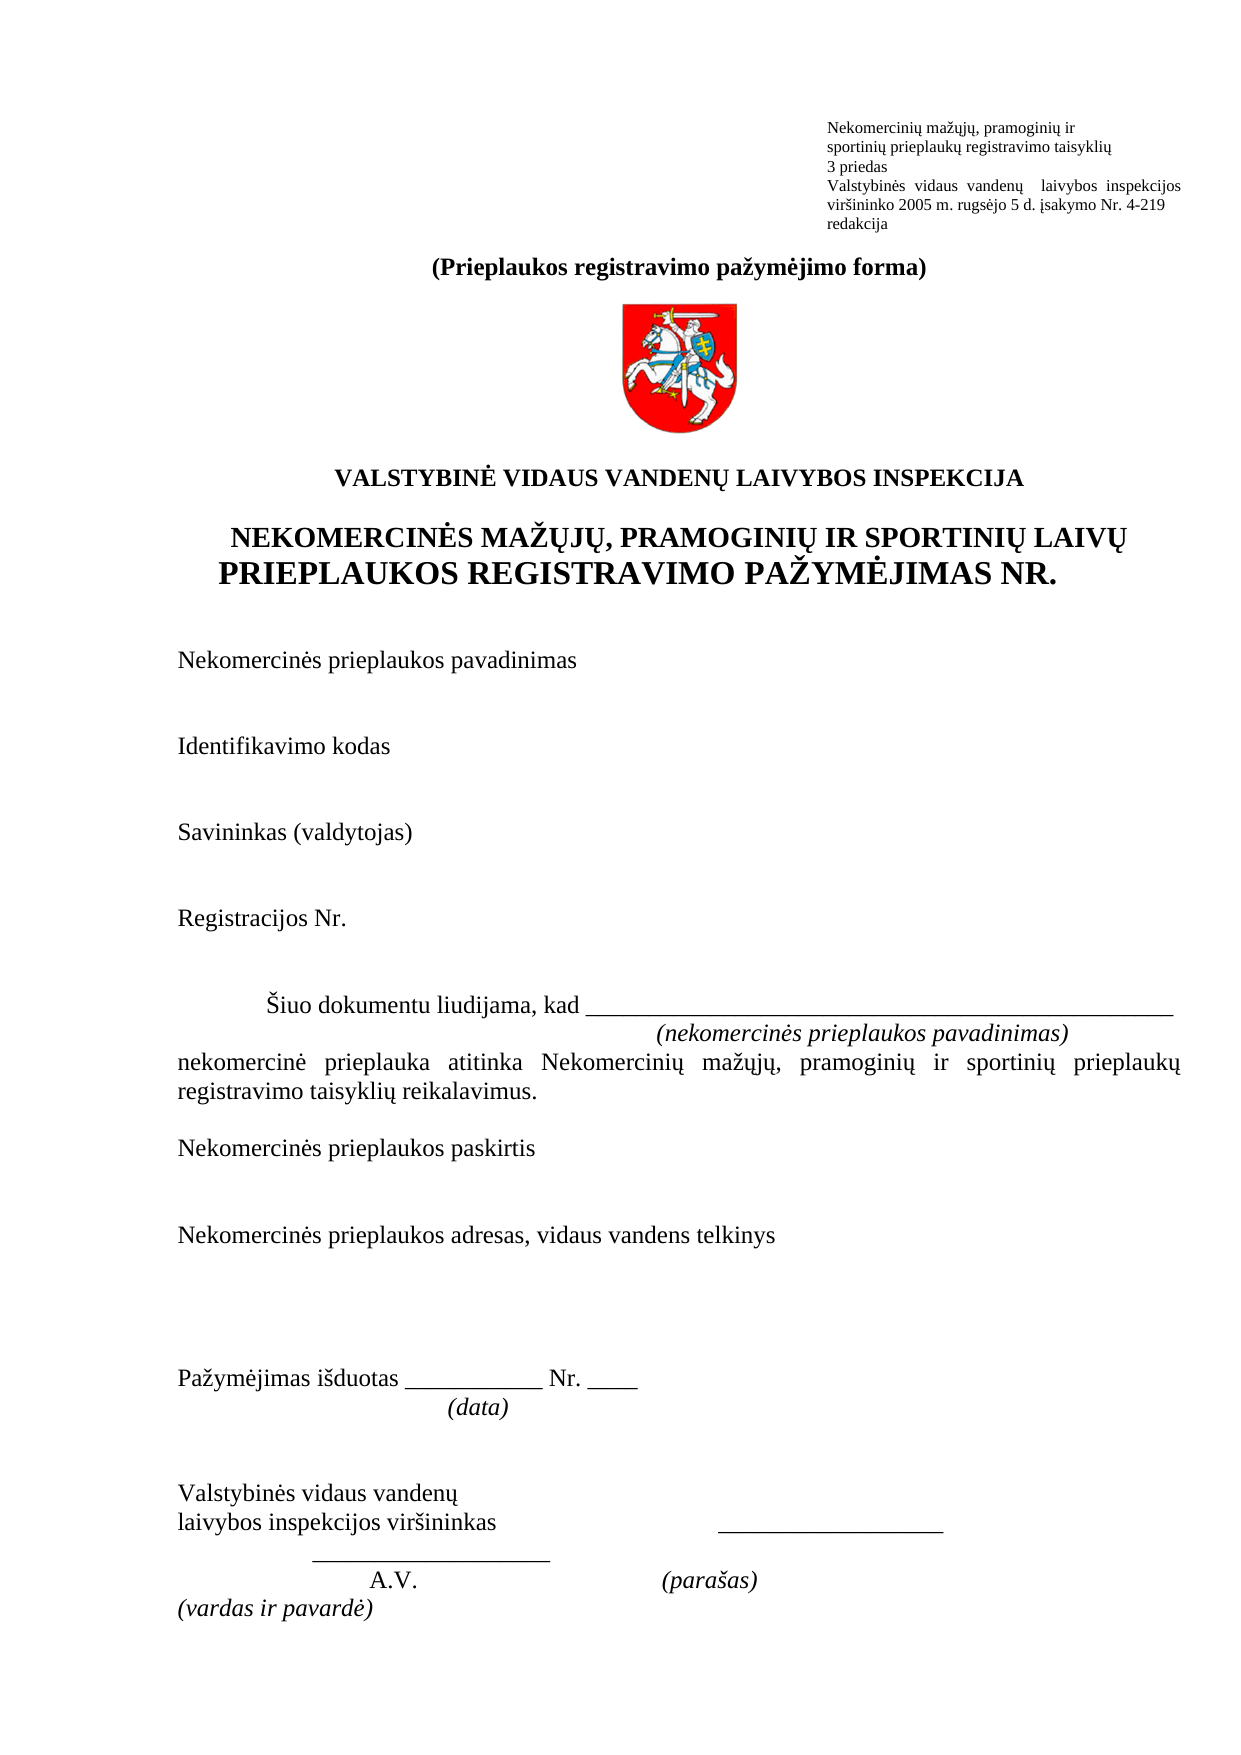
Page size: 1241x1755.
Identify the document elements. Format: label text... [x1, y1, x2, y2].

text redakcija [827, 214, 1181, 233]
text nekomercinė prieplauka atitinka Nekomercinių mažųjų, pramoginių ir sportinių prieplaukų registravimo taisyklių reikalavimus. [177, 1047, 1181, 1105]
text Savininkas (valdytojas) [177, 817, 1181, 846]
text (Prieplaukos registravimo pažymėjimo forma) [177, 252, 1181, 281]
text Nekomercinės prieplaukos pavadinimas [177, 645, 1181, 673]
text Registracijos Nr. [177, 903, 1181, 932]
text A.V. (parašas) (vardas ir pavardė) [177, 1565, 1181, 1622]
text 3 priedas [827, 156, 1181, 176]
text sportinių prieplaukų registravimo taisyklių [827, 137, 1181, 156]
text laivybos inspekcijos viršininkas __________________ ___________________ [177, 1507, 1181, 1565]
text NEKOMERCINĖS MAŽŲJŲ, PRAMOGINIŲ IR SPORTINIŲ LAIVŲ prieplaukos registravimo PAŽYMĖJIMAS NR. [177, 520, 1181, 592]
text Identifikavimo kodas [177, 731, 1181, 760]
text Valstybinės vidaus vandenų [177, 1478, 1181, 1507]
text Pažymėjimas išduotas ___________ Nr. ____ [177, 1363, 1181, 1392]
text Nekomercinės prieplaukos paskirtis [177, 1133, 1181, 1162]
text Nekomercinių mažųjų, pramoginių ir [827, 118, 1181, 137]
text valstybinė VIDAUS VANDENŲ LAIVYBOS INSPEKCIJA [177, 463, 1181, 491]
text Nekomercinės prieplaukos adresas, vidaus vandens telkinys [177, 1220, 1181, 1248]
text Šiuo dokumentu liudijama, kad _______________________________________________ [266, 990, 1181, 1018]
text (data) [177, 1392, 1181, 1421]
text Valstybinės vidaus vandenų laivybos inspekcijos viršininko 2005 m. rugsėjo 5 d. įsakymo Nr. 4-219 [827, 176, 1181, 214]
text (nekomercinės prieplaukos pavadinimas) [650, 1018, 1181, 1047]
